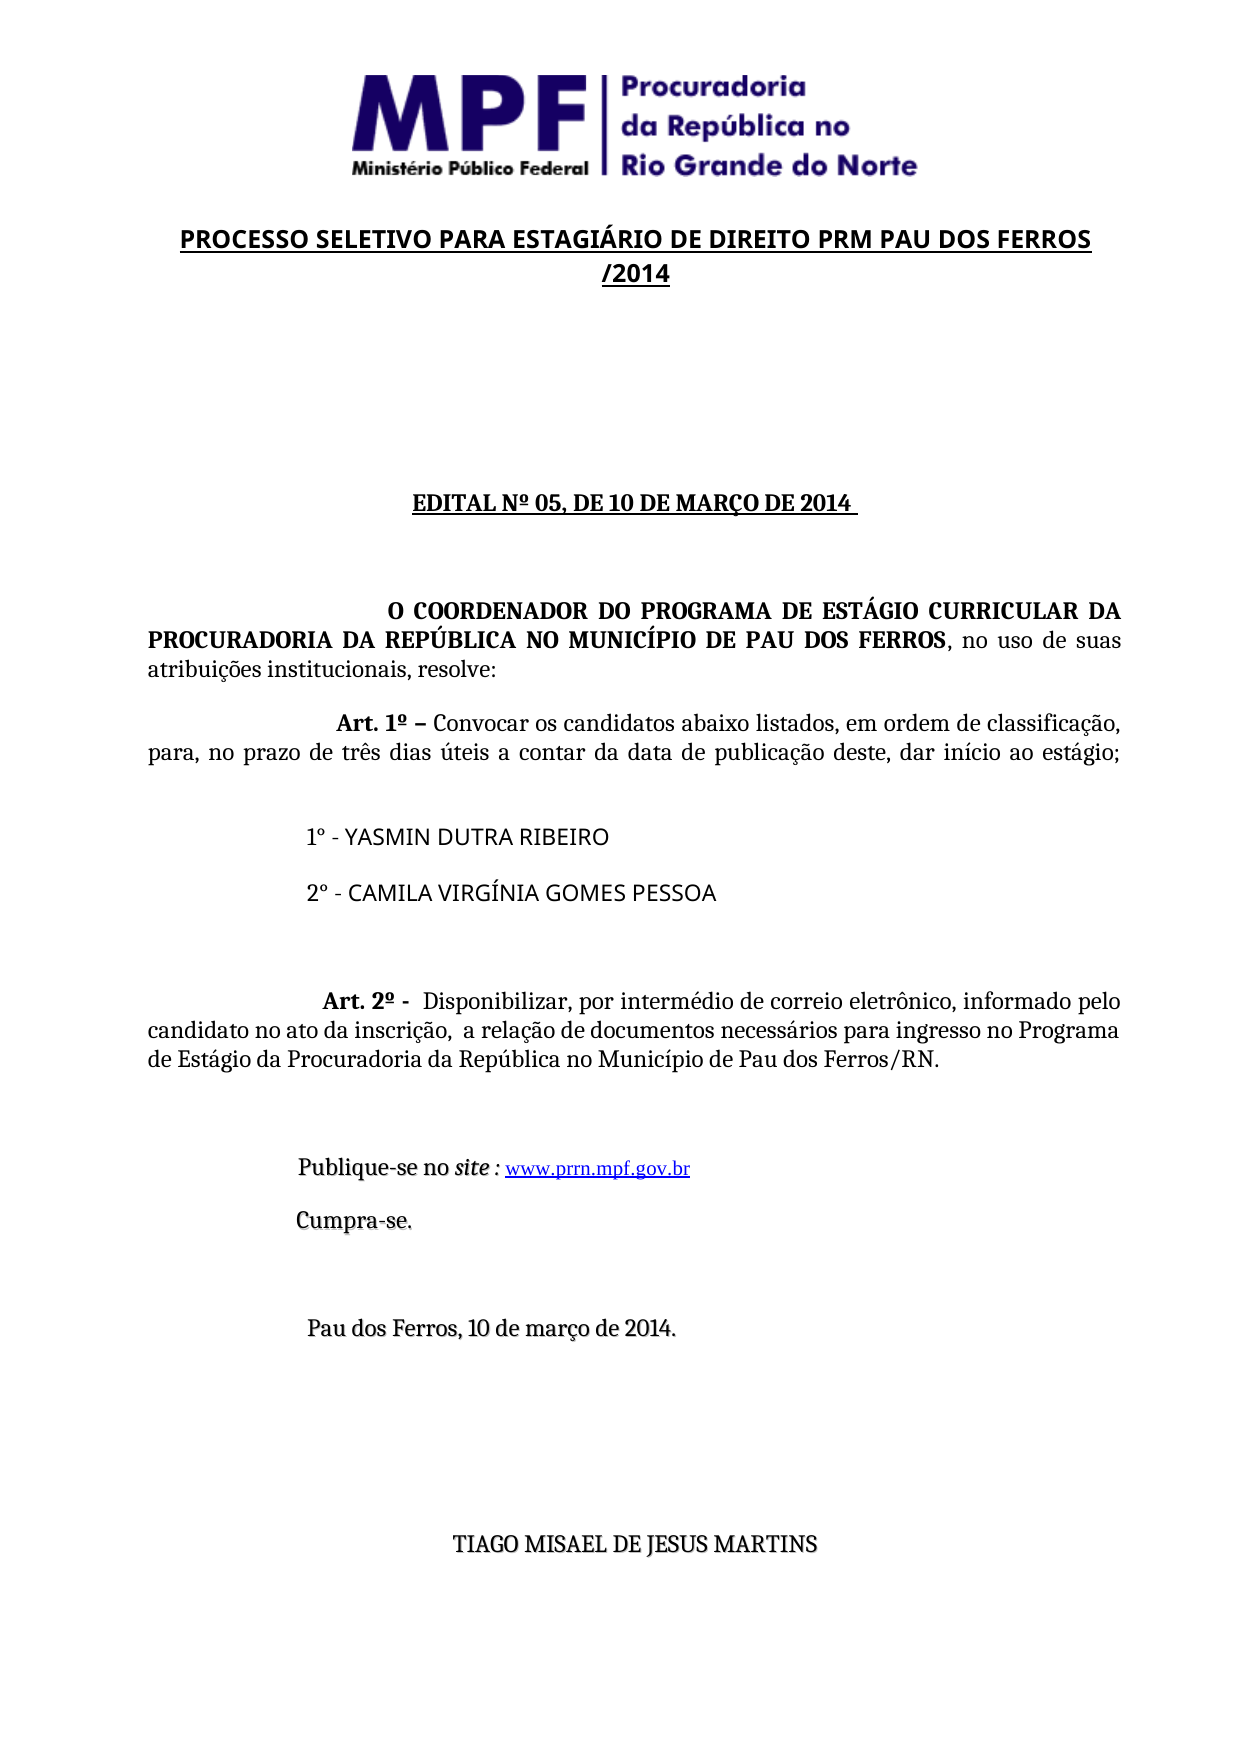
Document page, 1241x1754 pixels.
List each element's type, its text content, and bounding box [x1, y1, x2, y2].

text O COORDENADOR DO PROGRAMA DE ESTÁGIO CURRICULAR DA PROCURADORIA DA REPÚBLICA NO MUNICÍPIO DE PAU DOS FERROS, no uso de suas atribuições institucionais, resolve: [148, 597, 1122, 684]
text 2° - CAMILA VIRGÍNIA GOMES PESSOA [148, 877, 1122, 908]
text 1° - YASMIN DUTRA RIBEIRO [148, 821, 1122, 852]
text Art. 1º – Convocar os candidatos abaixo listados, em ordem de classificação, para, no prazo de três dias úteis a contar da data de publicação deste, dar início ao estágio; [148, 709, 1122, 796]
picture [352, 75, 918, 177]
text Publique-se no site : www.prrn.mpf.gov.br [148, 1152, 1122, 1181]
text TIAGO MISAEL DE JESUS MARTINS [148, 1530, 1122, 1559]
text EDITAL Nº 05, DE 10 DE MARÇO DE 2014 [148, 489, 1122, 518]
text Cumpra-se. [148, 1206, 1122, 1235]
text Art. 2º - Disponibilizar, por intermédio de correio eletrônico, informado pelo candidato no ato da inscrição, a relação de documentos necessários para ingresso no Programa de Estágio da Procuradoria da República no Município de Pau dos Ferros/RN. [148, 987, 1122, 1073]
text Pau dos Ferros, 10 de março de 2014. [148, 1314, 1122, 1343]
